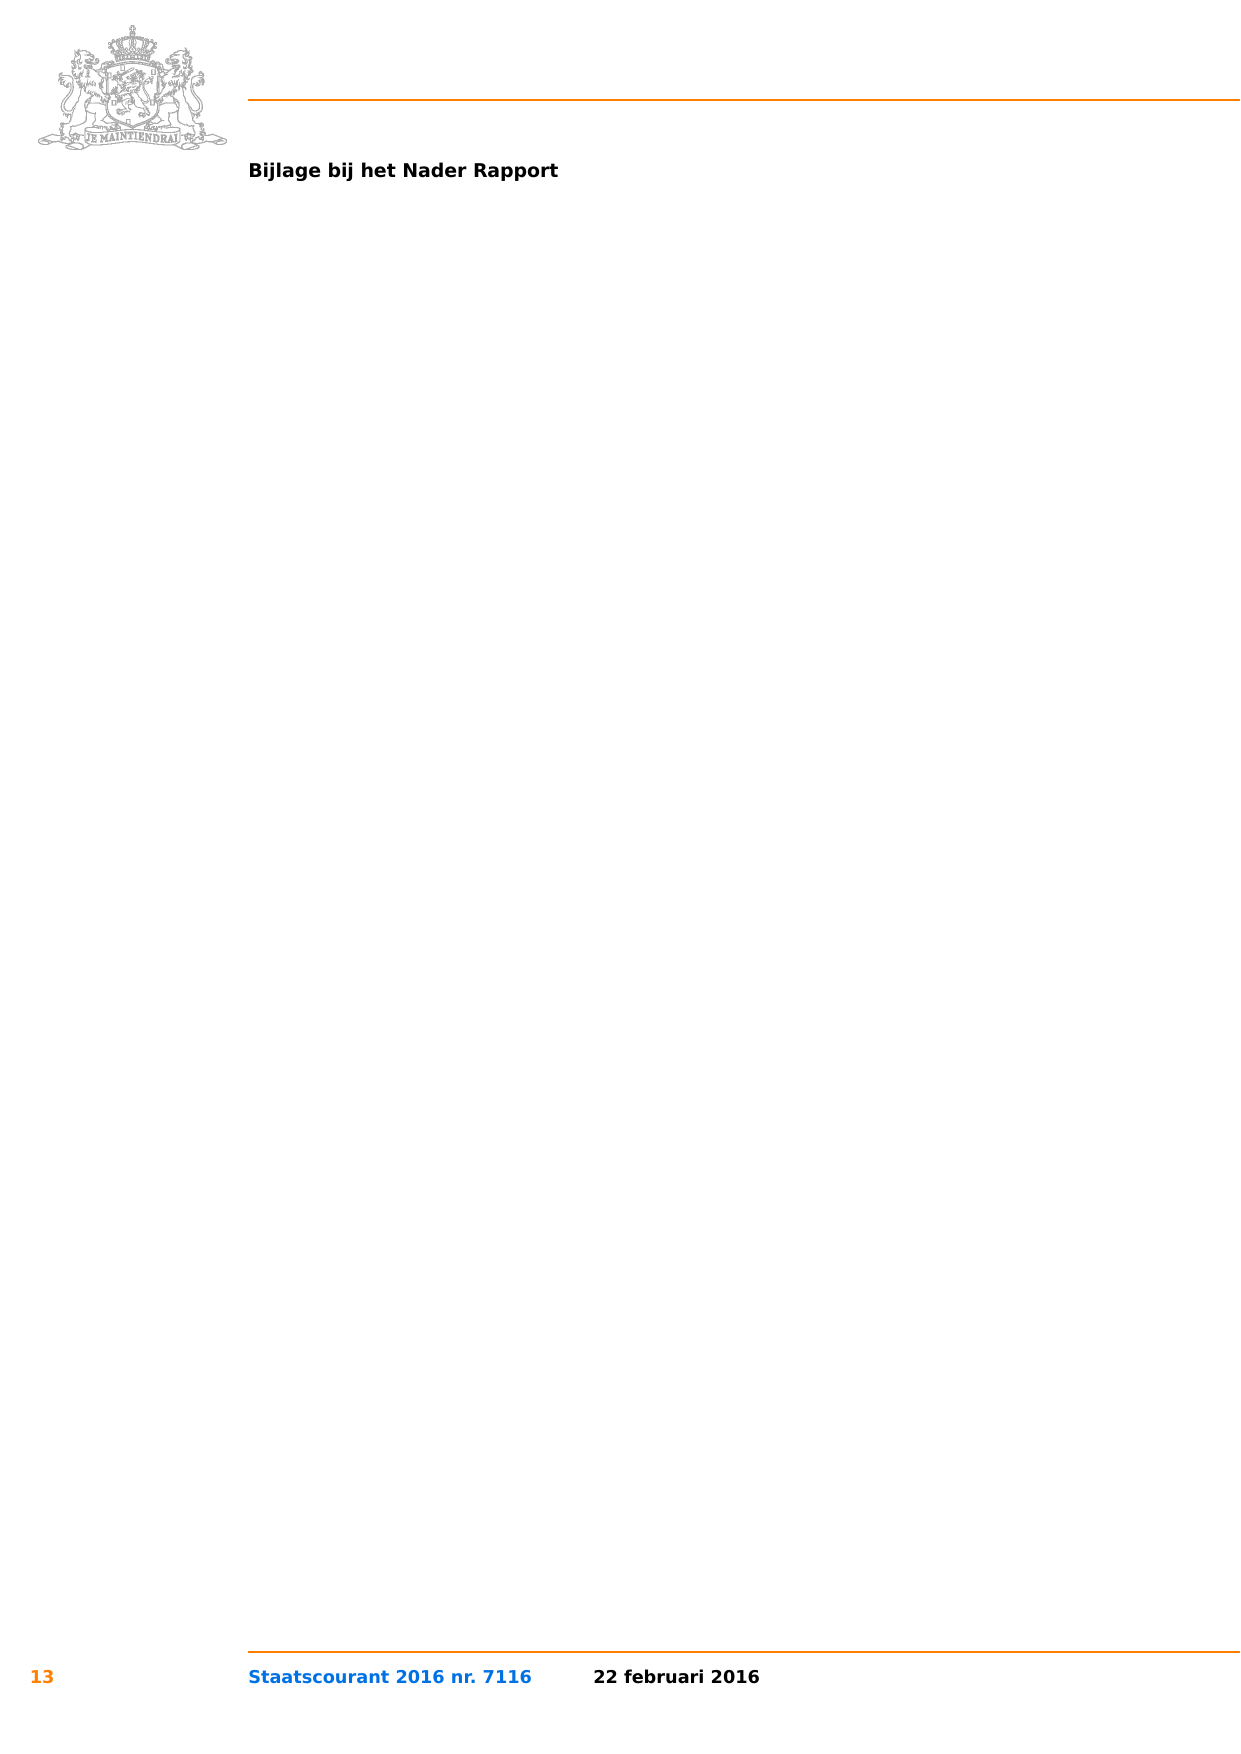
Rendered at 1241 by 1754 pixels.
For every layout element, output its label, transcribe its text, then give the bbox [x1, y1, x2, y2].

picture [38, 25, 227, 150]
subtitle Bijlage bij het Nader Rapport [248, 160, 1163, 182]
